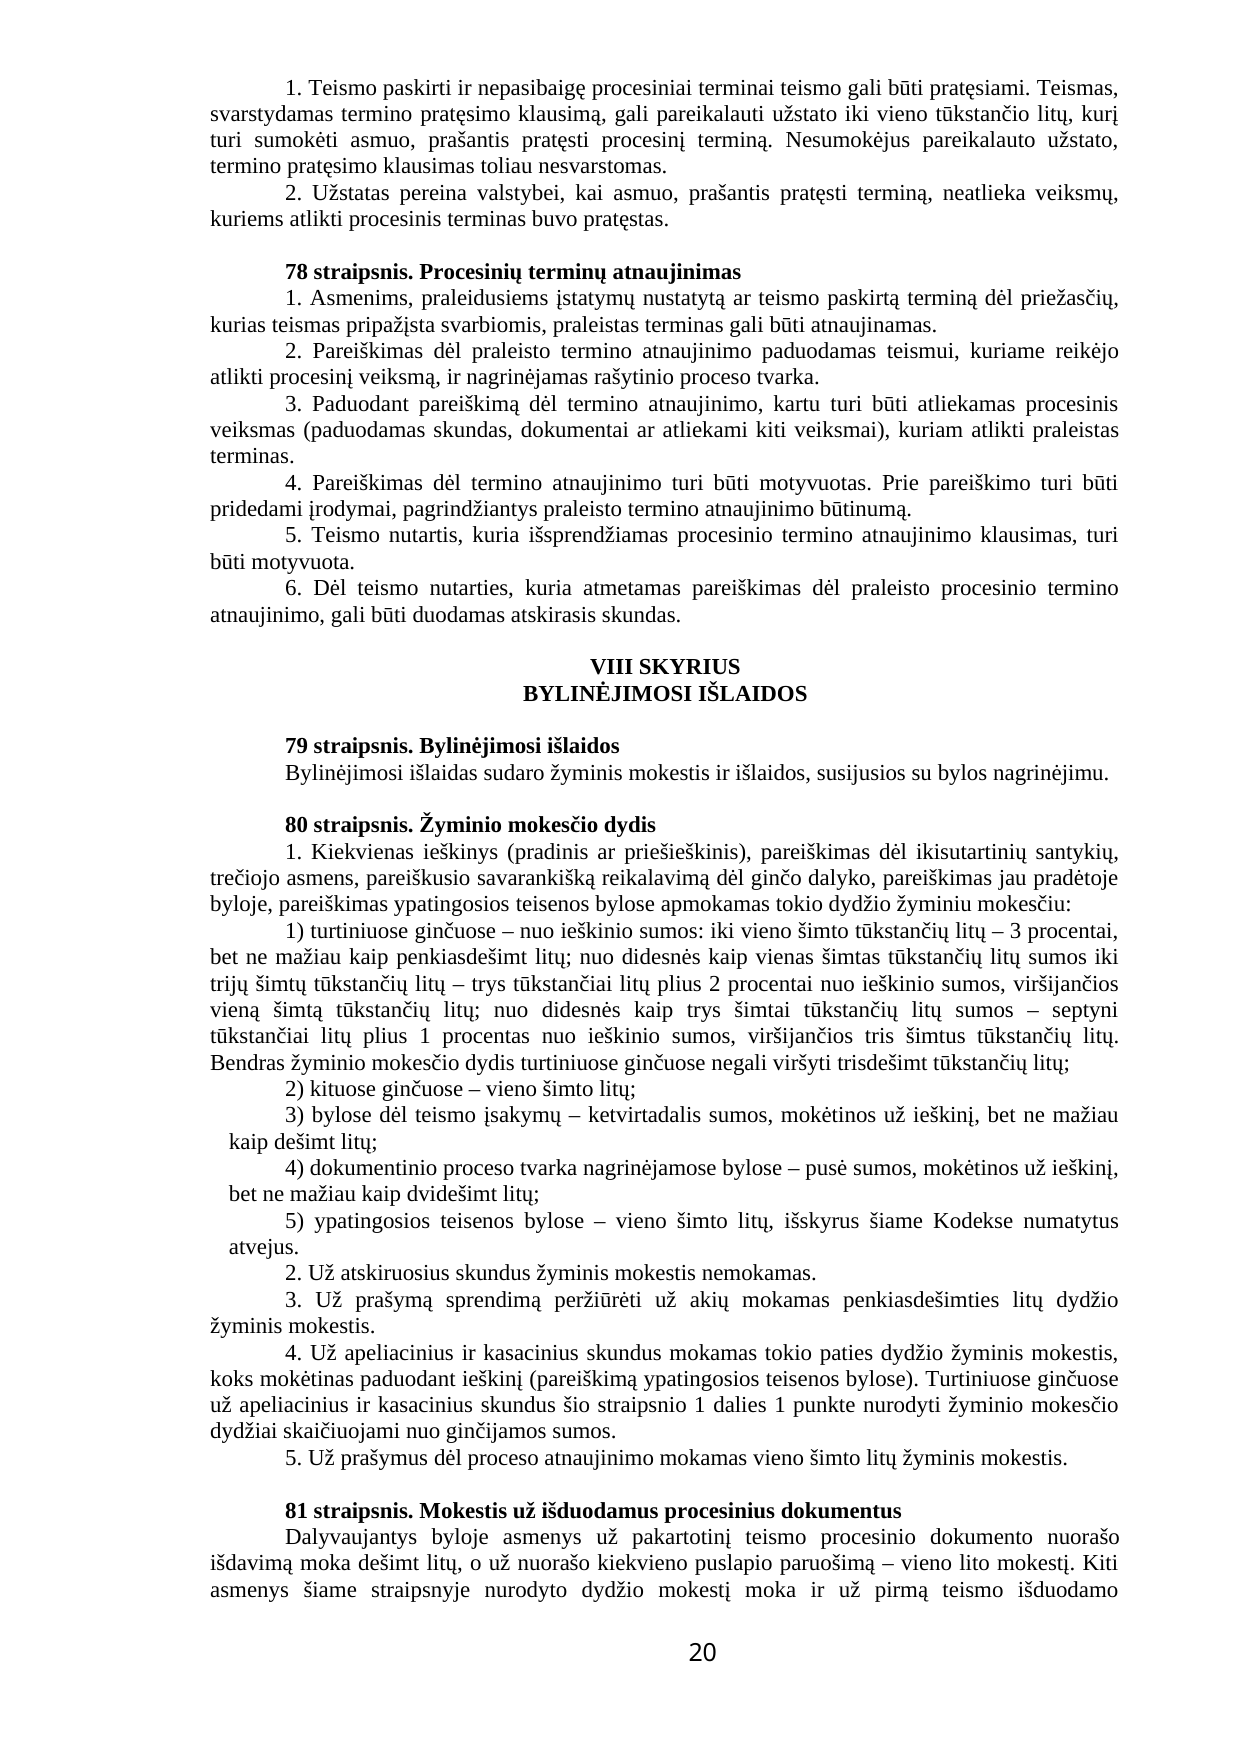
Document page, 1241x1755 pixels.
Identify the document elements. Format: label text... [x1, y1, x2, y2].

text 2. Užstatas pereina valstybei, kai asmuo, prašantis pratęsti terminą, neatlieka veiksmų, kuriems atlikti procesinis terminas buvo pratęstas. [210, 179, 1120, 232]
text 3. Paduodant pareiškimą dėl termino atnaujinimo, kartu turi būti atliekamas procesinis veiksmas (paduodamas skundas, dokumentai ar atliekami kiti veiksmai), kuriam atlikti praleistas terminas. [210, 390, 1120, 469]
text 5. Teismo nutartis, kuria išsprendžiamas procesinio termino atnaujinimo klausimas, turi būti motyvuota. [210, 522, 1120, 574]
subtitle VIII SKYRIUS [210, 653, 1120, 680]
text 2) kituose ginčuose – vieno šimto litų; [210, 1075, 1120, 1101]
text 4. Pareiškimas dėl termino atnaujinimo turi būti motyvuotas. Prie pareiškimo turi būti pridedami įrodymai, pagrindžiantys praleisto termino atnaujinimo būtinumą. [210, 469, 1120, 522]
text 3. Už prašymą sprendimą peržiūrėti už akių mokamas penkiasdešimties litų dydžio žyminis mokestis. [210, 1286, 1120, 1338]
text 1) turtiniuose ginčuose – nuo ieškinio sumos: iki vieno šimto tūkstančių litų – 3 procentai, bet ne mažiau kaip penkiasdešimt litų; nuo didesnės kaip vienas šimtas tūkstančių litų sumos iki trijų šimtų tūkstančių litų – trys tūkstančiai litų plius 2 procentai nuo ieškinio sumos, viršijančios vieną šimtą tūkstančių litų; nuo didesnės kaip trys šimtai tūkstančių litų sumos – septyni tūkstančiai litų plius 1 procentas nuo ieškinio sumos, viršijančios tris šimtus tūkstančių litų. Bendras žyminio mokesčio dydis turtiniuose ginčuose negali viršyti trisdešimt tūkstančių litų; [210, 917, 1120, 1075]
text 6. Dėl teismo nutarties, kuria atmetamas pareiškimas dėl praleisto procesinio termino atnaujinimo, gali būti duodamas atskirasis skundas. [210, 574, 1120, 627]
text 2. Pareiškimas dėl praleisto termino atnaujinimo paduodamas teismui, kuriame reikėjo atlikti procesinį veiksmą, ir nagrinėjamas rašytinio proceso tvarka. [210, 337, 1120, 390]
text 3) bylose dėl teismo įsakymų – ketvirtadalis sumos, mokėtinos už ieškinį, bet ne mažiau kaip dešimt litų; [229, 1101, 1120, 1154]
text 5) ypatingosios teisenos bylose – vieno šimto litų, išskyrus šiame Kodekse numatytus atvejus. [229, 1207, 1120, 1259]
text 4. Už apeliacinius ir kasacinius skundus mokamas tokio paties dydžio žyminis mokestis, koks mokėtinas paduodant ieškinį (pareiškimą ypatingosios teisenos bylose). Turtiniuose ginčuose už apeliacinius ir kasacinius skundus šio straipsnio 1 dalies 1 punkte nurodyti žyminio mokesčio dydžiai skaičiuojami nuo ginčijamos sumos. [210, 1338, 1120, 1444]
text 1. Teismo paskirti ir nepasibaigę procesiniai terminai teismo gali būti pratęsiami. Teismas, svarstydamas termino pratęsimo klausimą, gali pareikalauti užstato iki vieno tūkstančio litų, kurį turi sumokėti asmuo, prašantis pratęsti procesinį terminą. Nesumokėjus pareikalauto užstato, termino pratęsimo klausimas toliau nesvarstomas. [210, 73, 1120, 179]
text 81 straipsnis. Mokestis už išduodamus procesinius dokumentus [210, 1497, 1120, 1523]
text 80 straipsnis. Žyminio mokesčio dydis [210, 811, 1120, 838]
text Dalyvaujantys byloje asmenys už pakartotinį teismo procesinio dokumento nuorašo išdavimą moka dešimt litų, o už nuorašo kiekvieno puslapio paruošimą – vieno lito mokestį. Kiti asmenys šiame straipsnyje nurodyto dydžio mokestį moka ir už pirmą teismo išduodamo [210, 1523, 1120, 1602]
text 4) dokumentinio proceso tvarka nagrinėjamose bylose – pusė sumos, mokėtinos už ieškinį, bet ne mažiau kaip dvidešimt litų; [229, 1154, 1120, 1207]
text 78 straipsnis. Procesinių terminų atnaujinimas [210, 258, 1120, 284]
text 1. Kiekvienas ieškinys (pradinis ar priešieškinis), pareiškimas dėl ikisutartinių santykių, trečiojo asmens, pareiškusio savarankišką reikalavimą dėl ginčo dalyko, pareiškimas jau pradėtoje byloje, pareiškimas ypatingosios teisenos bylose apmokamas tokio dydžio žyminiu mokesčiu: [210, 838, 1120, 917]
text 2. Už atskiruosius skundus žyminis mokestis nemokamas. [210, 1259, 1120, 1286]
text 79 straipsnis. Bylinėjimosi išlaidos [210, 732, 1120, 759]
text Bylinėjimosi išlaidas sudaro žyminis mokestis ir išlaidos, susijusios su bylos nagrinėjimu. [210, 759, 1120, 785]
text 1. Asmenims, praleidusiems įstatymų nustatytą ar teismo paskirtą terminą dėl priežasčių, kurias teismas pripažįsta svarbiomis, praleistas terminas gali būti atnaujinamas. [210, 284, 1120, 337]
subtitle BYLINĖJIMOSI išlaidos [210, 680, 1120, 706]
text 5. Už prašymus dėl proceso atnaujinimo mokamas vieno šimto litų žyminis mokestis. [210, 1444, 1120, 1470]
